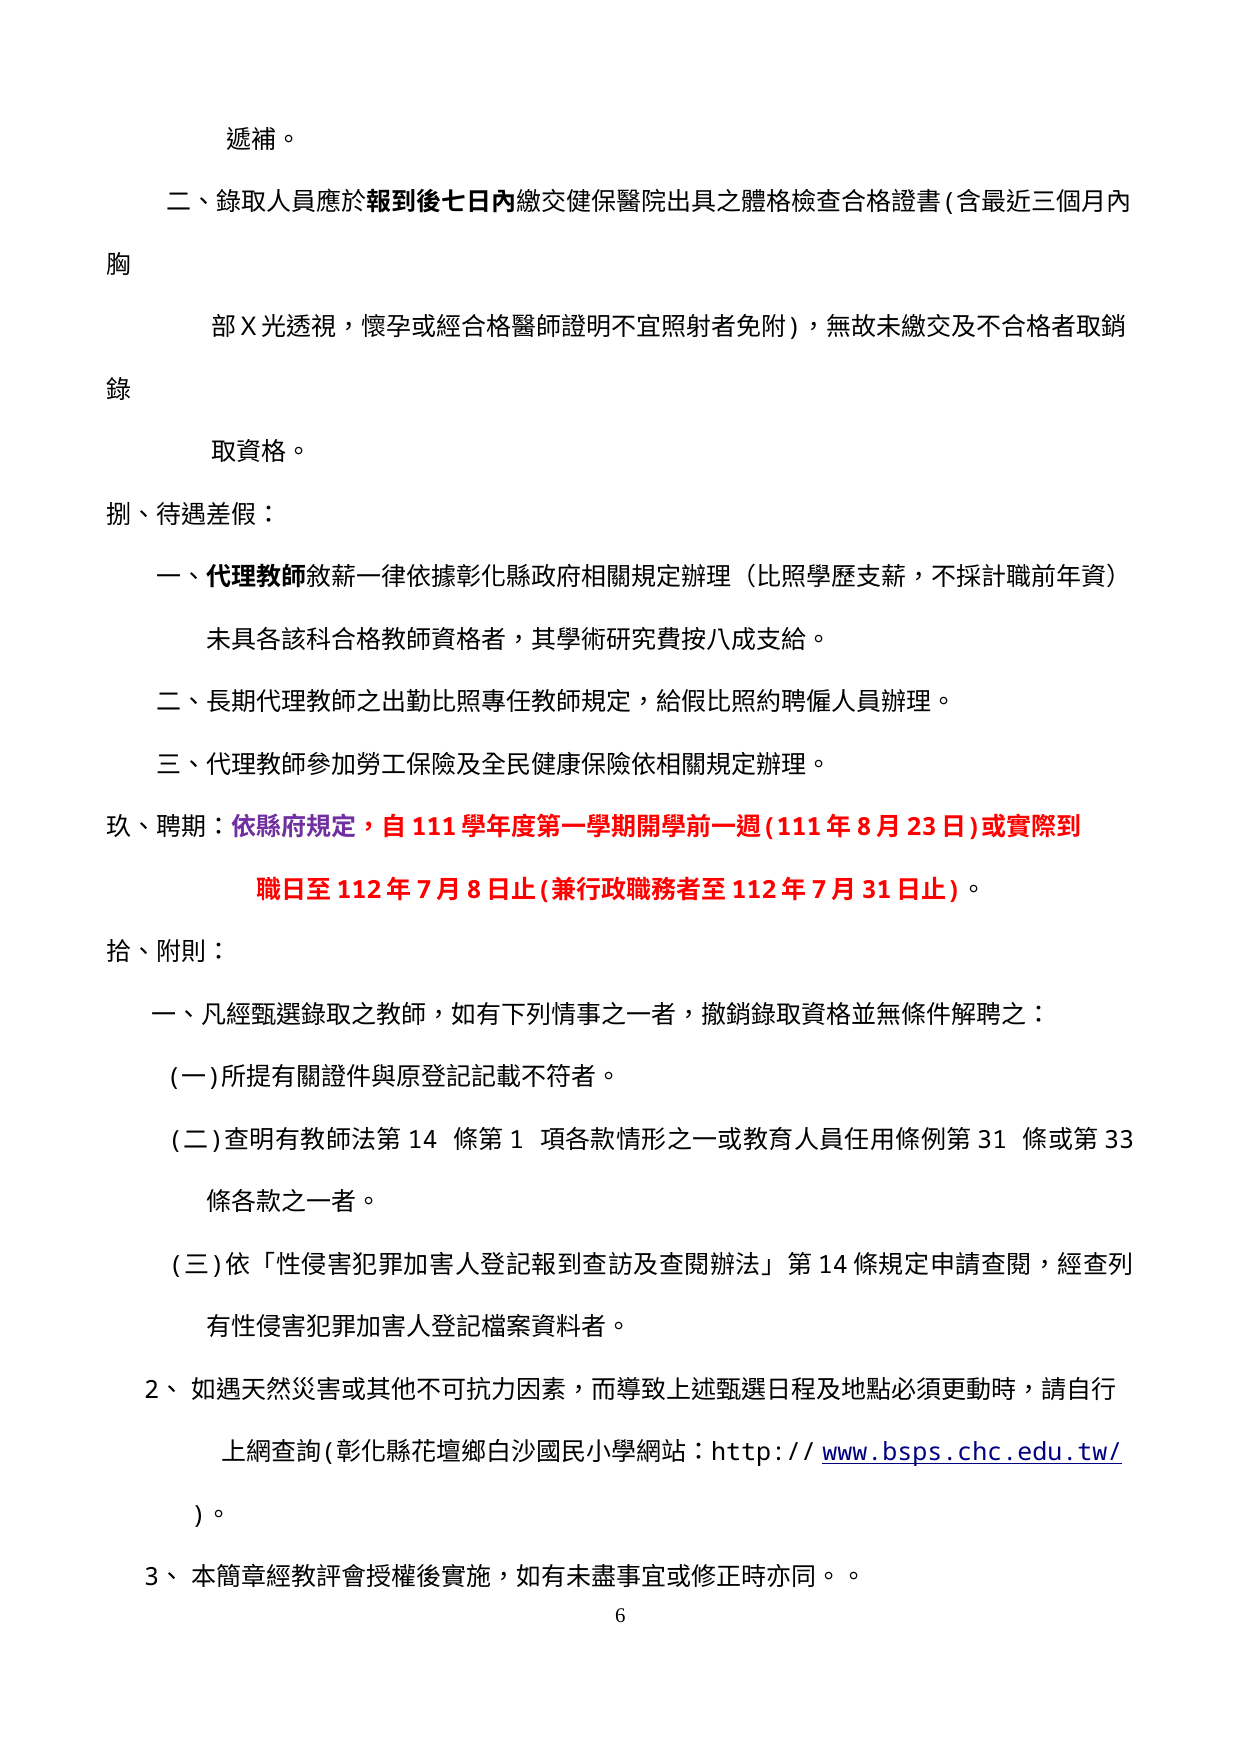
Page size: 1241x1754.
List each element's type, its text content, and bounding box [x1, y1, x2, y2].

text (二)查明有教師法第14 條第1 項各款情形之一或教育人員任用條例第31 條或第33 條各款之一者。 [106, 1096, 1134, 1221]
list 如遇天然災害或其他不可抗力因素，而導致上述甄選日程及地點必須更動時，請自行 [144, 1346, 1134, 1408]
text 遞補。 [106, 96, 1134, 158]
text (三)依「性侵害犯罪加害人登記報到查訪及查閱辦法」第14條規定申請查閱，經查列有性侵害犯罪加害人登記檔案資料者。 [106, 1221, 1134, 1346]
text 上網查詢(彰化縣花壇鄉白沙國民小學網站：http:// www.bsps.chc.edu.tw/ )。 [191, 1408, 1134, 1533]
text 捌、待遇差假： [106, 471, 1134, 533]
text 玖、聘期：依縣府規定，自111學年度第一學期開學前一週(111年8月23日)或實際到 [106, 783, 1134, 846]
text (一)所提有關證件與原登記記載不符者。 [106, 1033, 1134, 1096]
text 二、長期代理教師之出勤比照專任教師規定，給假比照約聘僱人員辦理。 [106, 658, 1134, 721]
text 取資格。 [106, 408, 1134, 471]
list 本簡章經教評會授權後實施，如有未盡事宜或修正時亦同。。 [144, 1533, 1134, 1596]
text 職日至112年7月8日止(兼行政職務者至112年7月31日止)。 [106, 846, 1134, 908]
text 一、凡經甄選錄取之教師，如有下列情事之一者，撤銷錄取資格並無條件解聘之： [106, 971, 1134, 1033]
text 三、代理教師參加勞工保險及全民健康保險依相關規定辦理。 [106, 721, 1134, 783]
text 拾、附則： [106, 908, 1134, 971]
text 一、代理教師敘薪一律依據彰化縣政府相關規定辦理（比照學歷支薪，不採計職前年資）未具各該科合格教師資格者，其學術研究費按八成支給。 [156, 533, 1134, 658]
text 二、錄取人員應於報到後七日內繳交健保醫院出具之體格檢查合格證書(含最近三個月內胸 [106, 158, 1134, 283]
text 部Ｘ光透視，懷孕或經合格醫師證明不宜照射者免附)，無故未繳交及不合格者取銷錄 [106, 283, 1134, 408]
